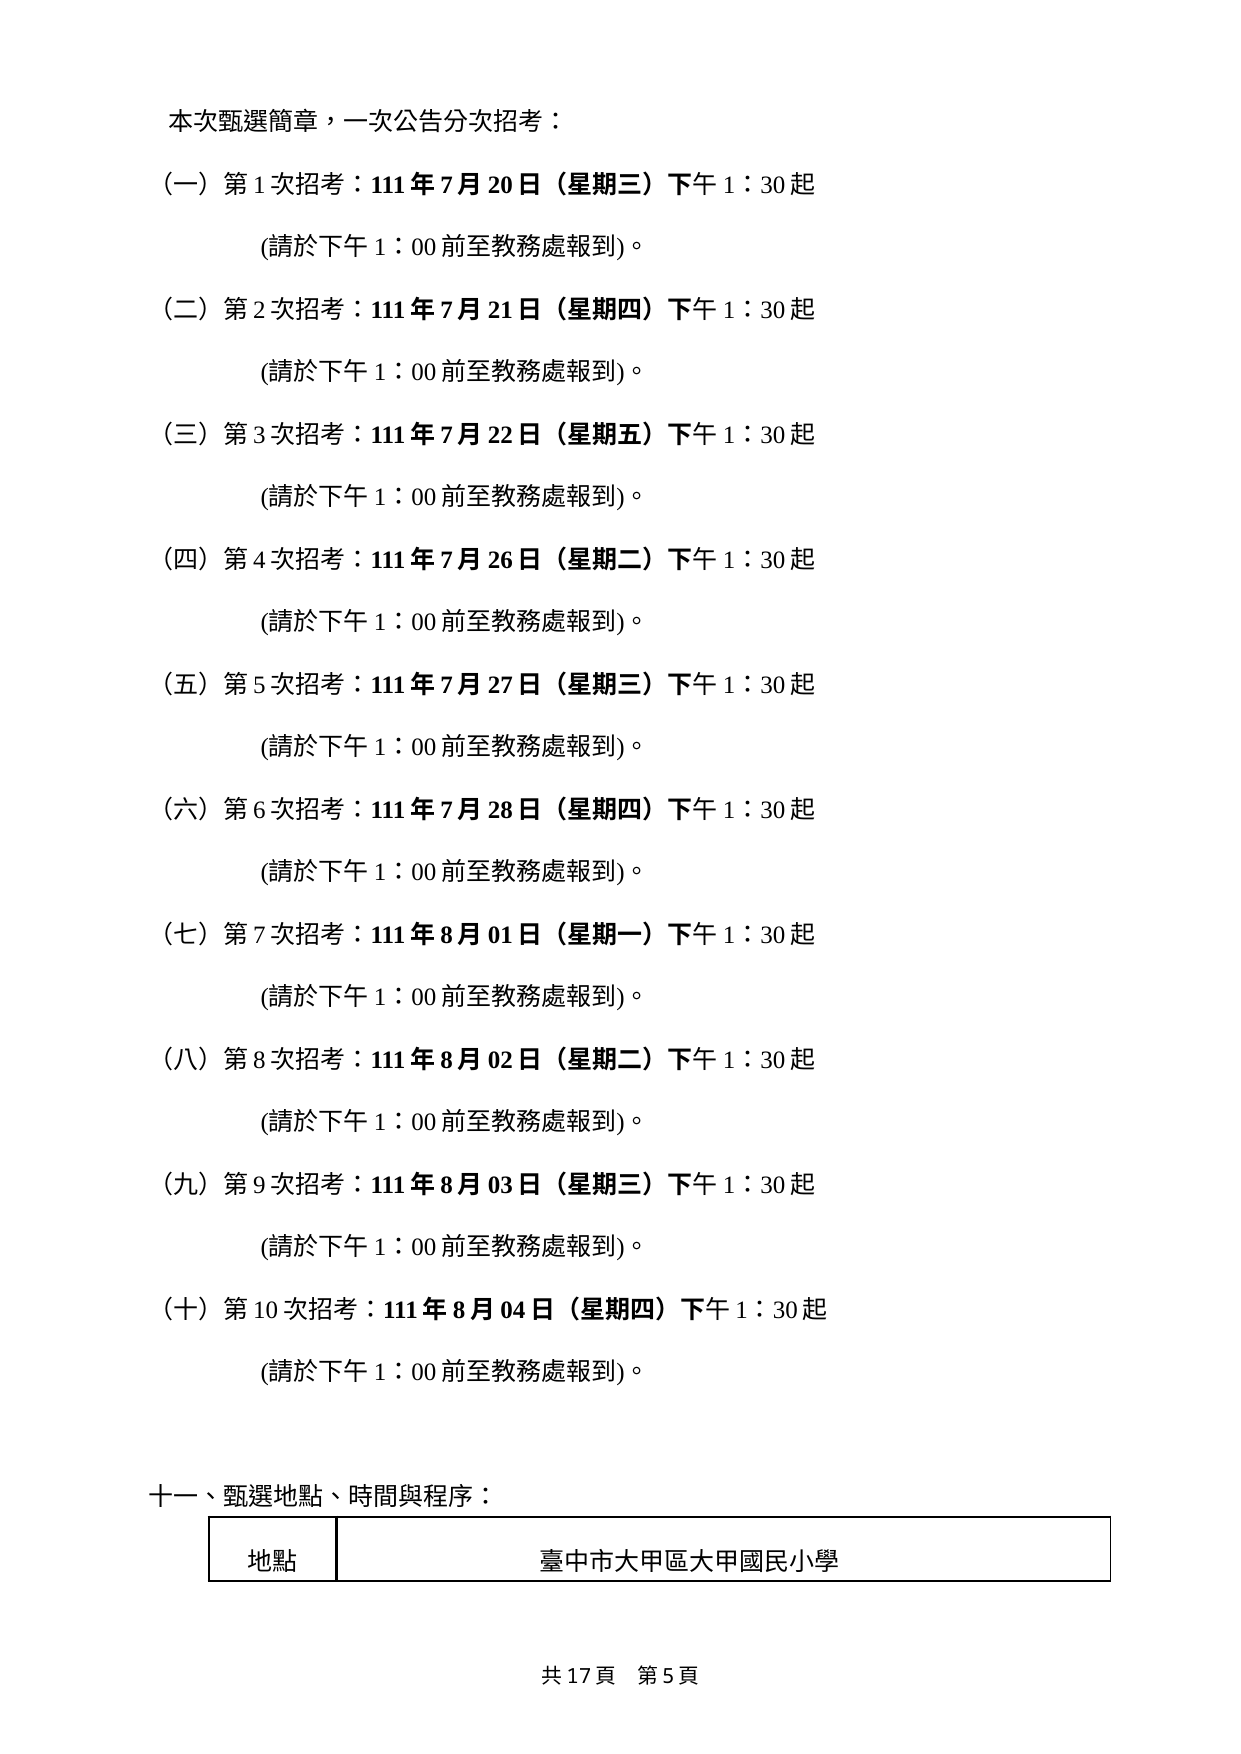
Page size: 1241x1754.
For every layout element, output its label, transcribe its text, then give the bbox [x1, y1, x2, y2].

table_header 地點 [210, 1518, 335, 1580]
text （九）第9次招考：111年8月03日（星期三）下午1：30起 [148, 1141, 1122, 1203]
text （四）第4次招考：111年7月26日（星期二）下午1：30起 [148, 516, 1122, 578]
text (請於下午1：00前至教務處報到)。 [148, 828, 1122, 891]
text (請於下午1：00前至教務處報到)。 [148, 453, 1122, 516]
text (請於下午1：00前至教務處報到)。 [148, 1078, 1122, 1141]
table_header 臺中市大甲區大甲國民小學 [338, 1518, 1110, 1580]
text 本次甄選簡章，一次公告分次招考： [168, 78, 1122, 141]
text (請於下午1：00前至教務處報到)。 [148, 578, 1122, 641]
text （八）第8次招考：111年8月02日（星期二）下午1：30起 [148, 1016, 1122, 1078]
text 十一、甄選地點、時間與程序： [148, 1453, 1122, 1516]
text （六）第6次招考：111年7月28日（星期四）下午1：30起 [148, 766, 1122, 828]
text （七）第7次招考：111年8月01日（星期一）下午1：30起 [148, 891, 1122, 953]
text （十）第10次招考：111年8月04日（星期四）下午1：30起 [148, 1266, 1122, 1328]
text (請於下午1：00前至教務處報到)。 [148, 1203, 1122, 1266]
text (請於下午1：00前至教務處報到)。 [148, 1328, 1122, 1391]
text (請於下午1：00前至教務處報到)。 [148, 703, 1122, 766]
text (請於下午1：00前至教務處報到)。 [148, 328, 1122, 391]
text （二）第2次招考：111年7月21日（星期四）下午1：30起 [148, 266, 1122, 328]
text (請於下午1：00前至教務處報到)。 [148, 203, 1122, 266]
text （三）第3次招考：111年7月22日（星期五）下午1：30起 [148, 391, 1122, 453]
text (請於下午1：00前至教務處報到)。 [148, 953, 1122, 1016]
text （一）第1次招考：111年7月20日（星期三）下午1：30起 [148, 141, 1122, 203]
text （五）第5次招考：111年7月27日（星期三）下午1：30起 [148, 641, 1122, 703]
